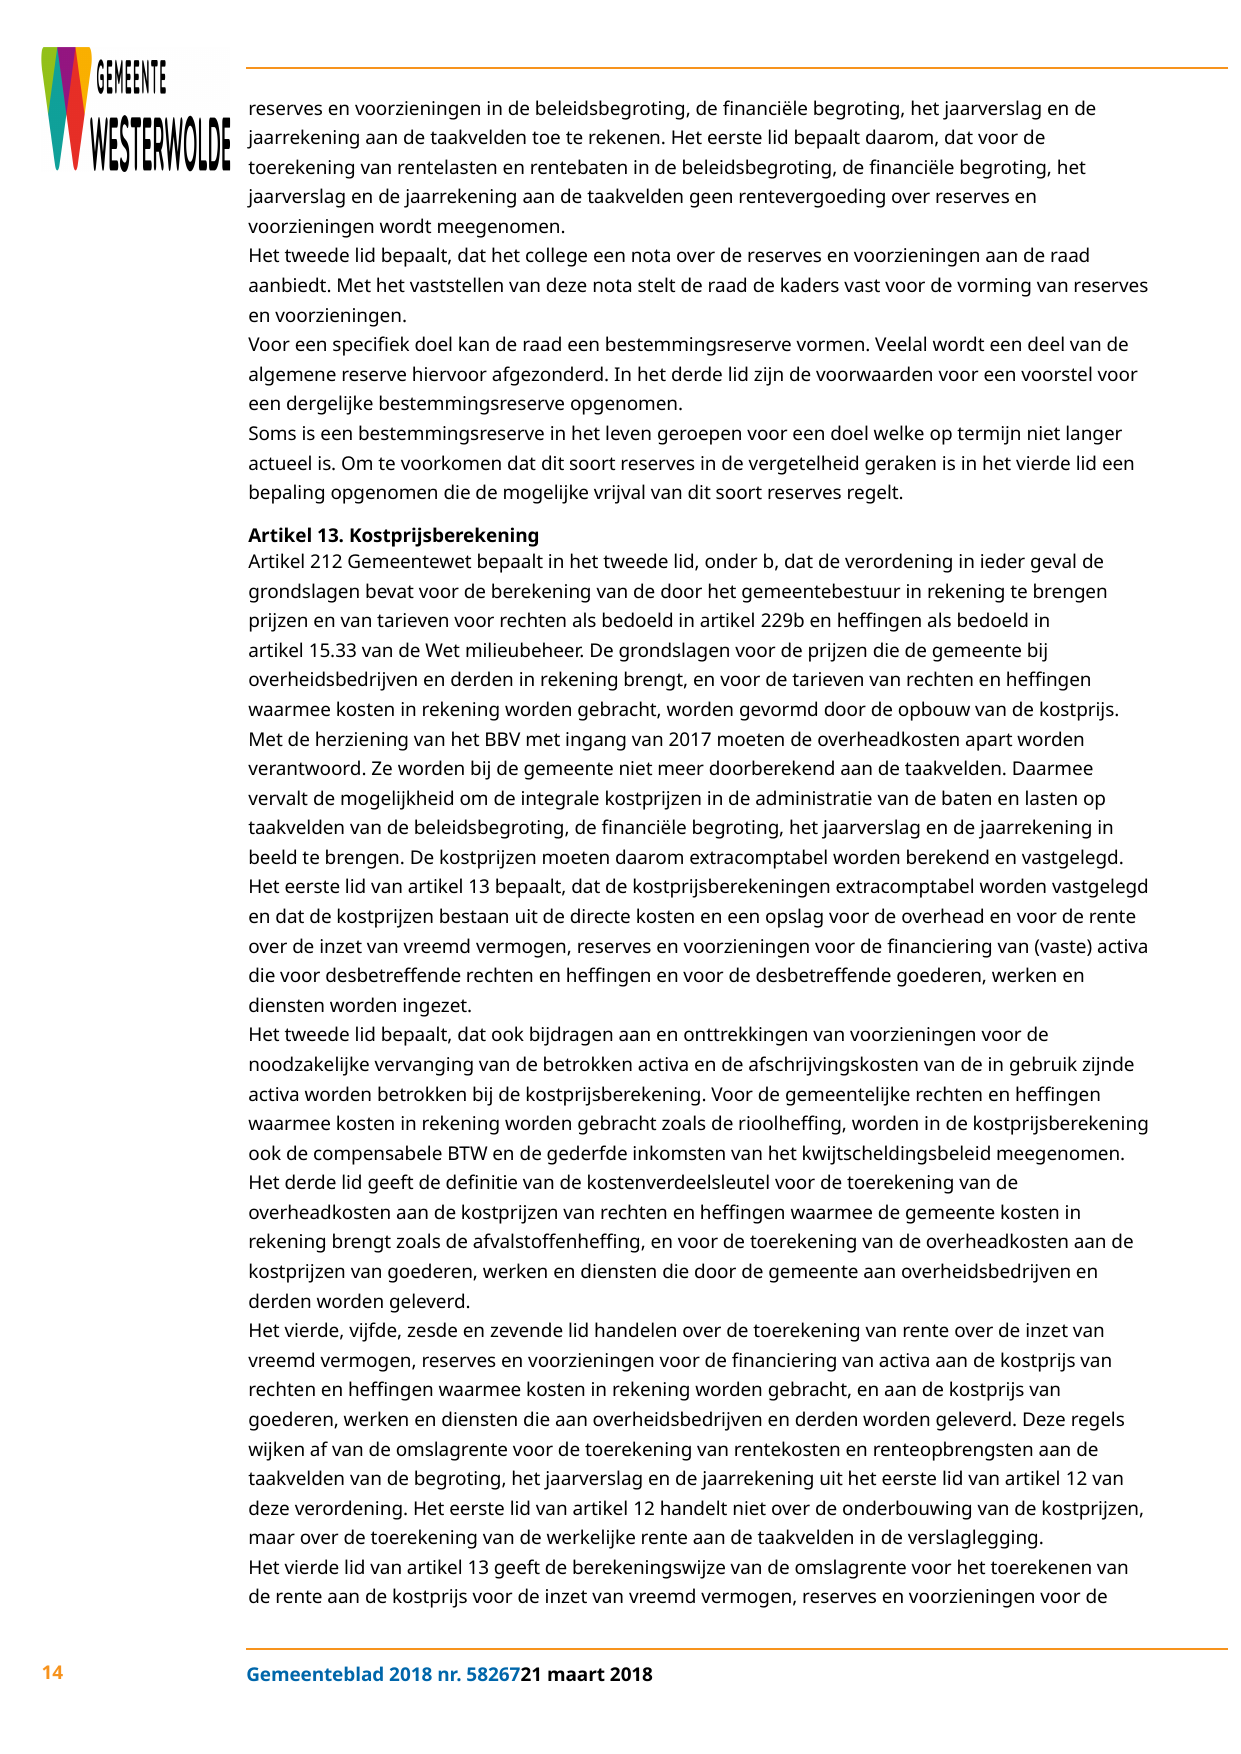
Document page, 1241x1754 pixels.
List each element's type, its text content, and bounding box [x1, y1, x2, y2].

text Het vierde, vijfde, zesde en zevende lid handelen over de toerekening van rente over de inzet van vreemd vermogen, reserves en voorzieningen voor de financiering van activa aan de kostprijs van rechten en heffingen waarmee kosten in rekening worden gebracht, en aan de kostprijs van goederen, werken en diensten die aan overheidsbedrijven en derden worden geleverd. Deze regels wijken af van de omslagrente voor de toerekening van rentekosten en renteopbrengsten aan de taakvelden van de begroting, het jaarverslag en de jaarrekening uit het eerste lid van artikel 12 van deze verordening. Het eerste lid van artikel 12 handelt niet over de onderbouwing van de kostprijzen, maar over de toerekening van de werkelijke rente aan de taakvelden in de verslaglegging. [248, 1317, 1152, 1550]
text Voor een specifiek doel kan de raad een bestemmingsreserve vormen. Veelal wordt een deel van de algemene reserve hiervoor afgezonderd. In het derde lid zijn de voorwaarden voor een voorstel voor een dergelijke bestemmingsreserve opgenomen. [248, 331, 1152, 416]
text Het vierde lid van artikel 13 geeft de berekeningswijze van de omslagrente voor het toerekenen van de rente aan de kostprijs voor de inzet van vreemd vermogen, reserves en voorzieningen voor de [248, 1554, 1152, 1609]
text Het tweede lid bepaalt, dat het college een nota over de reserves en voorzieningen aan de raad aanbiedt. Met het vaststellen van deze nota stelt de raad de kaders vast voor de vorming van reserves en voorzieningen. [248, 243, 1152, 328]
text Artikel 212 Gemeentewet bepaalt in het tweede lid, onder b, dat de verordening in ieder geval de grondslagen bevat voor de berekening van de door het gemeentebestuur in rekening te brengen prijzen en van tarieven voor rechten als bedoeld in artikel 229b en heffingen als bedoeld in artikel 15.33 van de Wet milieubeheer. De grondslagen voor de prijzen die de gemeente bij overheidsbedrijven en derden in rekening brengt, en voor de tarieven van rechten en heffingen waarmee kosten in rekening worden gebracht, worden gevormd door de opbouw van de kostprijs. [248, 548, 1152, 722]
text reserves en voorzieningen in de beleidsbegroting, de financiële begroting, het jaarverslag en de jaarrekening aan de taakvelden toe te rekenen. Het eerste lid bepaalt daarom, dat voor de toerekening van rentelasten en rentebaten in de beleidsbegroting, de financiële begroting, het jaarverslag en de jaarrekening aan de taakvelden geen rentevergoeding over reserves en voorzieningen wordt meegenomen. [248, 95, 1152, 239]
text Het tweede lid bepaalt, dat ook bijdragen aan en onttrekkingen van voorzieningen voor de noodzakelijke vervanging van de betrokken activa en de afschrijvingskosten van de in gebruik zijnde activa worden betrokken bij de kostprijsberekening. Voor de gemeentelijke rechten en heffingen waarmee kosten in rekening worden gebracht zoals de rioolheffing, worden in de kostprijsberekening ook de compensabele BTW en de gederfde inkomsten van het kwijtscheldingsbeleid meegenomen. [248, 1022, 1152, 1166]
text Met de herziening van het BBV met ingang van 2017 moeten de overheadkosten apart worden verantwoord. Ze worden bij de gemeente niet meer doorberekend aan de taakvelden. Daarmee vervalt de mogelijkheid om de integrale kostprijzen in de administratie van de baten en lasten op taakvelden van de beleidsbegroting, de financiële begroting, het jaarverslag en de jaarrekening in beeld te brengen. De kostprijzen moeten daarom extracomptabel worden berekend en vastgelegd. [248, 726, 1152, 870]
text Het eerste lid van artikel 13 bepaalt, dat de kostprijsberekeningen extracomptabel worden vastgelegd en dat de kostprijzen bestaan uit de directe kosten en een opslag voor de overhead en voor de rente over de inzet van vreemd vermogen, reserves en voorzieningen voor de financiering van (vaste) activa die voor desbetreffende rechten en heffingen en voor de desbetreffende goederen, werken en diensten worden ingezet. [248, 874, 1152, 1018]
text Artikel 13. Kostprijsberekening [248, 522, 1152, 548]
text Het derde lid geeft de definitie van de kostenverdeelsleutel voor de toerekening van de overheadkosten aan de kostprijzen van rechten en heffingen waarmee de gemeente kosten in rekening brengt zoals de afvalstoffenheffing, en voor de toerekening van de overheadkosten aan de kostprijzen van goederen, werken en diensten die door de gemeente aan overheidsbedrijven en derden worden geleverd. [248, 1169, 1152, 1313]
picture [41, 47, 231, 172]
text Soms is een bestemmingsreserve in het leven geroepen voor een doel welke op termijn niet langer actueel is. Om te voorkomen dat dit soort reserves in de vergetelheid geraken is in het vierde lid een bepaling opgenomen die de mogelijke vrijval van dit soort reserves regelt. [248, 420, 1152, 505]
